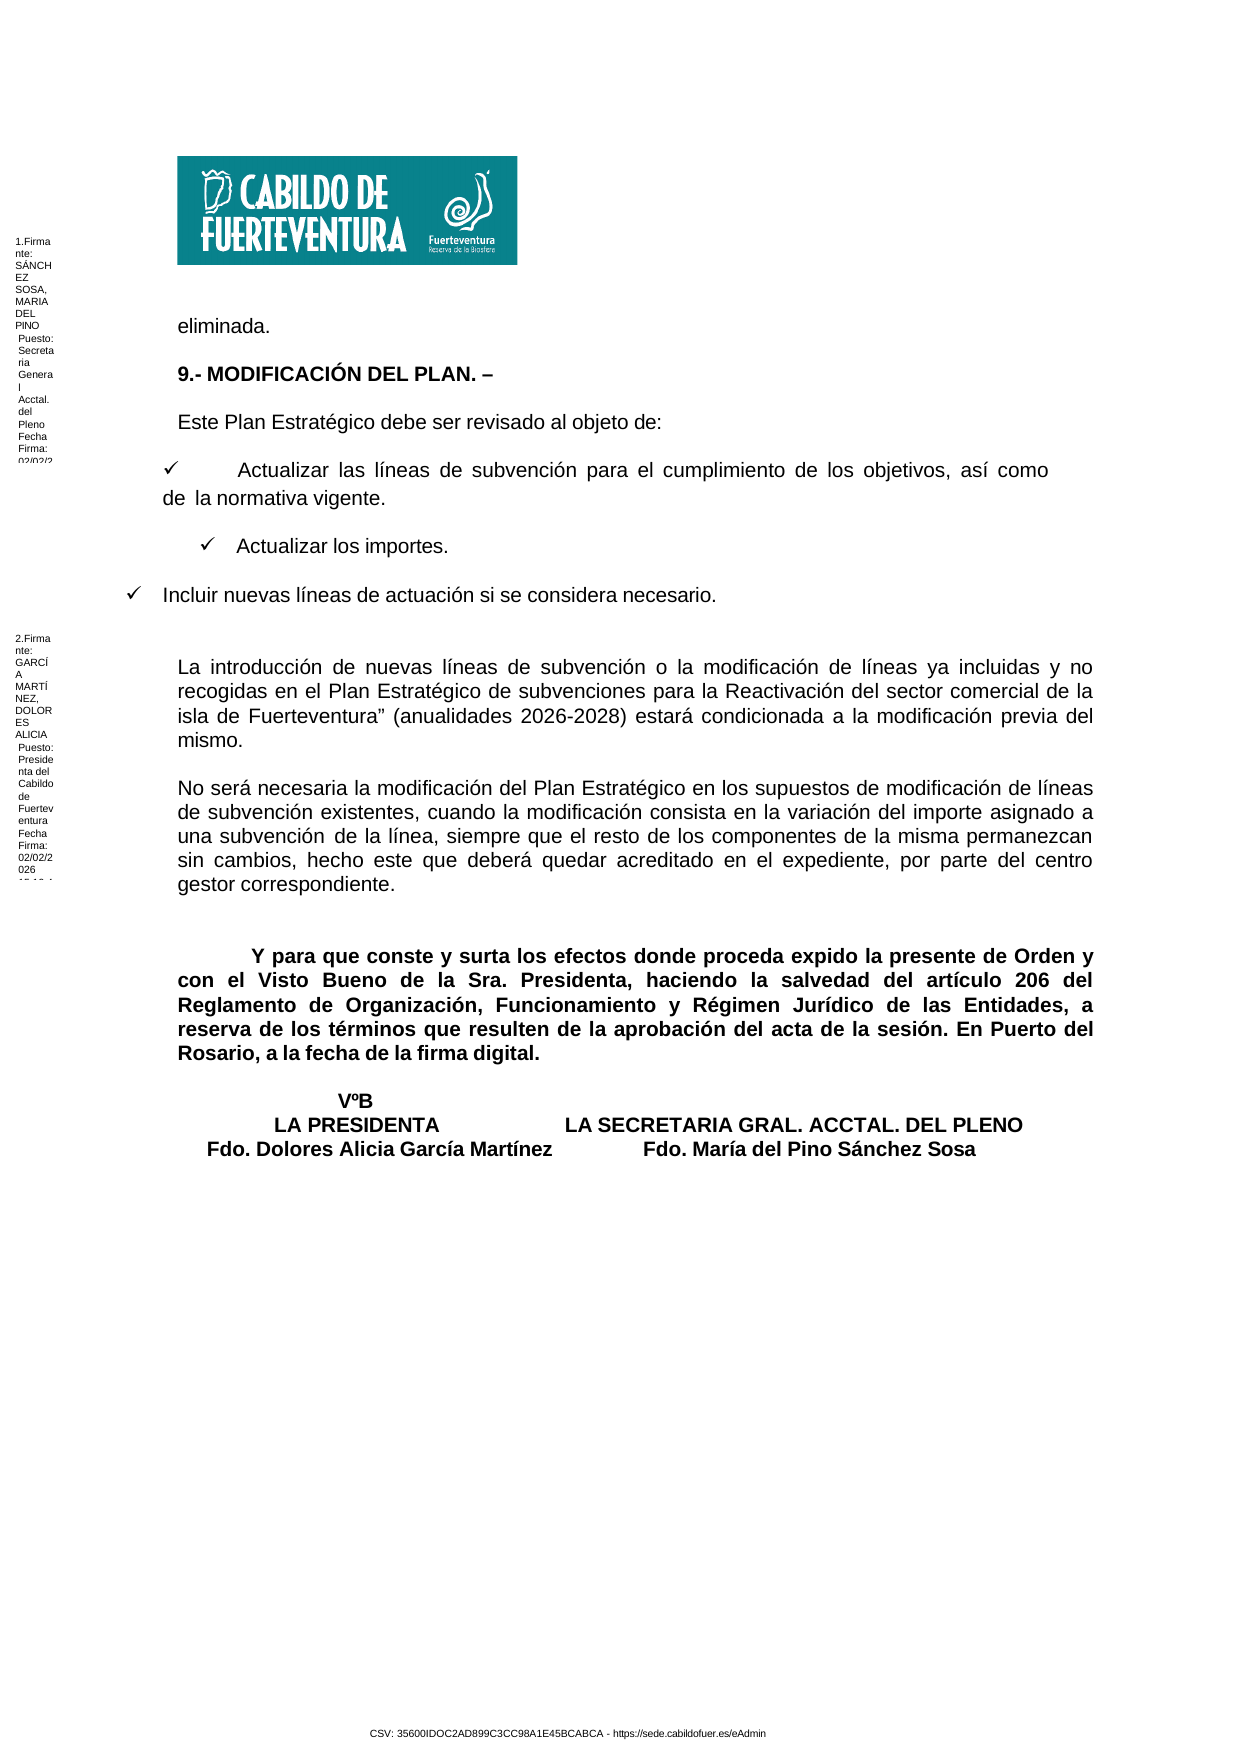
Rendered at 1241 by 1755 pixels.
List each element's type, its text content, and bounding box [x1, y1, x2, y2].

text No será necesaria la modificación del Plan Estratégico en los supuestos de modificación de líneas de subvención existentes, cuando la modificación consista en la variación del importe asignado a una subvención de la línea, siempre que el resto de los componentes de la misma permanezcan sin cambios, hecho este que deberá quedar acreditado en el expediente, por parte del centro gestor correspondiente. [177, 776, 1094, 896]
list Actualizar los importes. [199, 534, 1122, 558]
text eliminada. [177, 314, 1122, 338]
text Puesto: Presidenta del Cabildo de Fuerteventura Fecha Firma: 02/02/2026 15:19:44 [18, 741, 54, 879]
text Y para que conste y surta los efectos donde proceda expido la presente de Orden y con el Visto Bueno de la Sra. Presidenta, haciendo la salvedad del artículo 206 del Reglamento de Organización, Funcionamiento y Régimen Jurídico de las Entidades, a reserva de los términos que resulten de la aprobación del acta de la sesión. En Puerto del Rosario, a la fecha de la firma digital. [177, 944, 1094, 1065]
text 2.Firmante: GARCÍA MARTÍNEZ, DOLORES ALICIA [15, 633, 54, 741]
text Este Plan Estratégico debe ser revisado al objeto de: [177, 410, 1122, 434]
text La introducción de nuevas líneas de subvención o la modificación de líneas ya incluidas y no recogidas en el Plan Estratégico de subvenciones para la Reactivación del sector comercial de la isla de Fuerteventura” (anualidades 2026-2028) estará condicionada a la modificación previa del mismo. [177, 655, 1094, 752]
text Puesto: Secretaria General Acctal. del Pleno Fecha Firma: 02/02/2026 13:47:06 [18, 332, 54, 463]
text Fdo. Dolores Alicia García Martínez Fdo. María del Pino Sánchez Sosa [207, 1137, 1122, 1161]
subtitle 9.- MODIFICACIÓN DEL PLAN. – [177, 362, 1122, 386]
text 1.Firmante: SÁNCHEZ SOSA,MARIA DEL PINO [15, 236, 54, 332]
text LA PRESIDENTA LA SECRETARIA GRAL. ACCTAL. DEL PLENO [274, 1113, 1122, 1137]
text VºB [338, 1089, 1122, 1113]
list Actualizar las líneas de subvención para el cumplimiento de los objetivos, así como de la normativa vigente. [162, 458, 1053, 510]
list Incluir nuevas líneas de actuación si se considera necesario. [125, 583, 1122, 607]
